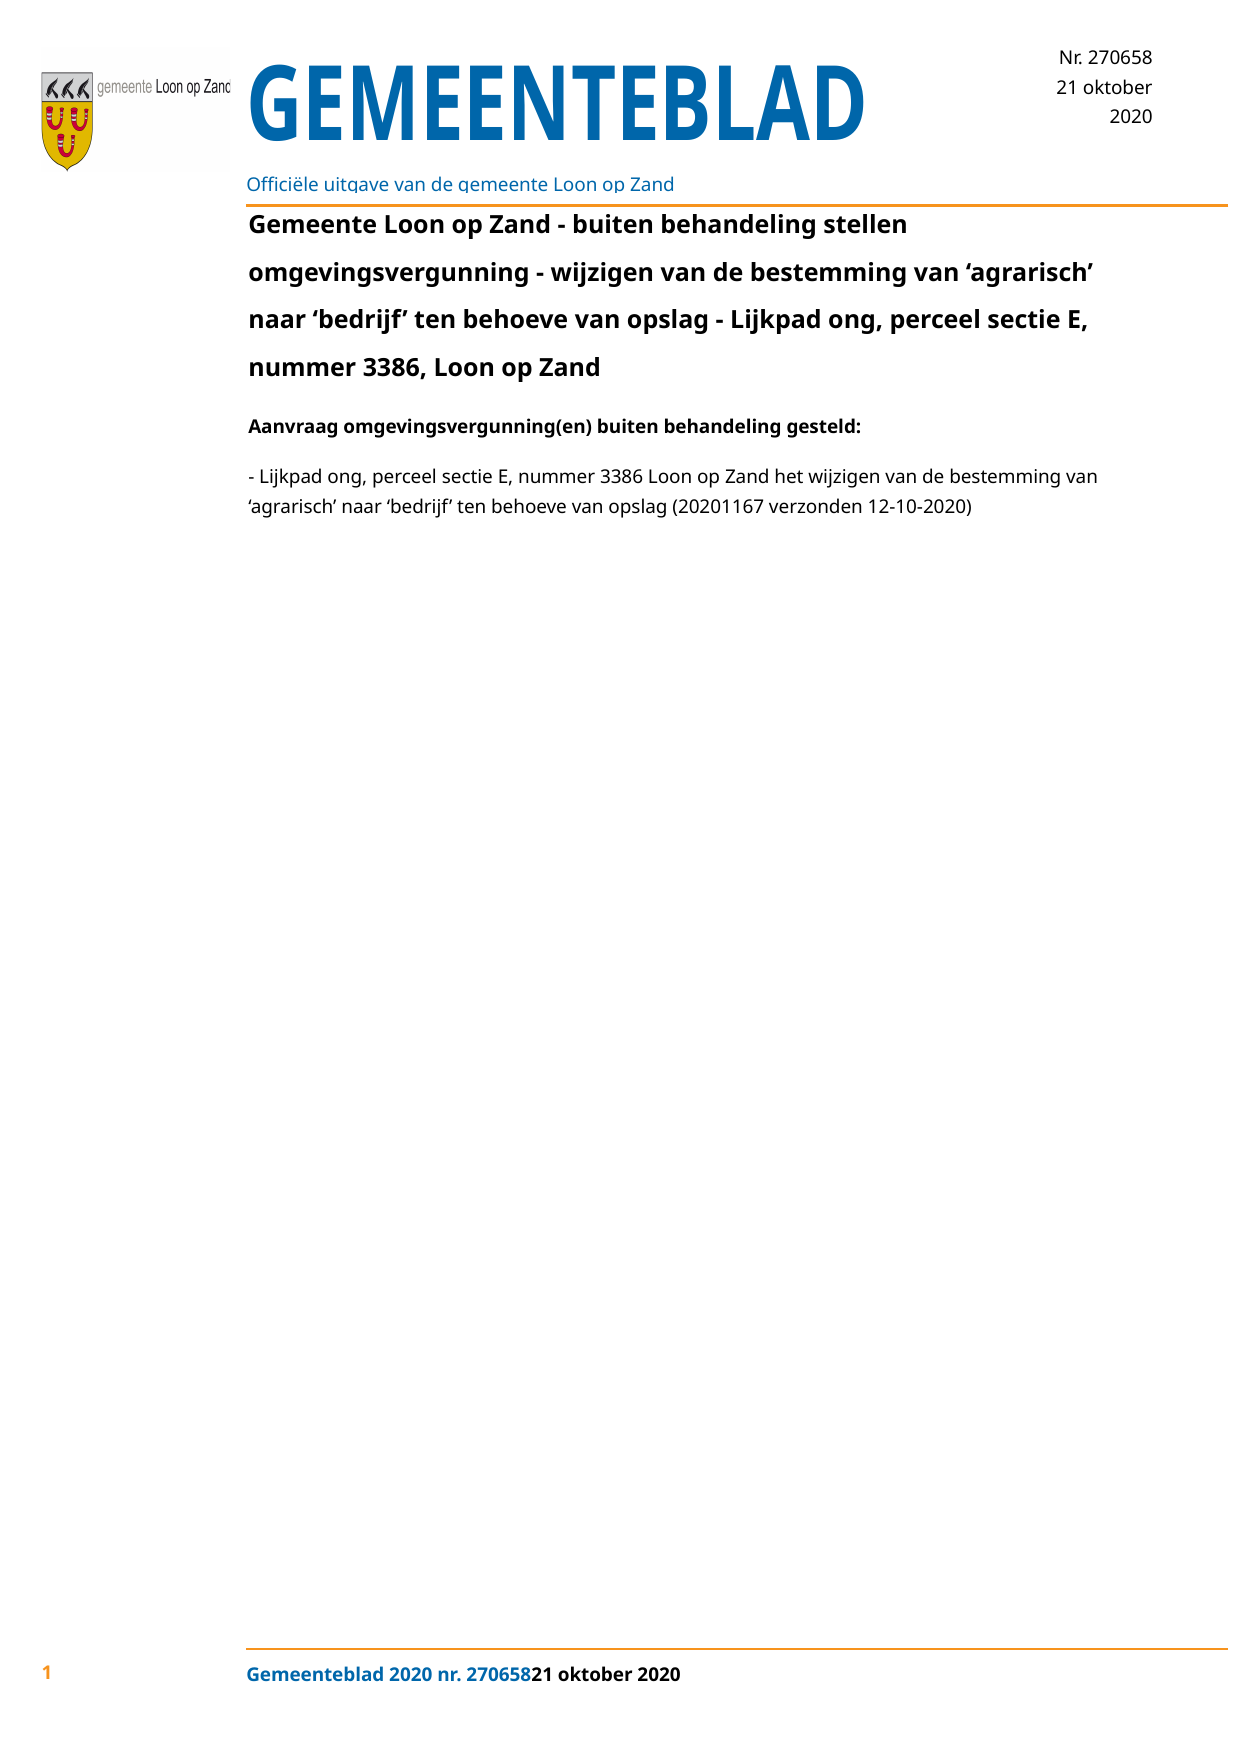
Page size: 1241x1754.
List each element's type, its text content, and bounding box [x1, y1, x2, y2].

picture [41, 47, 231, 172]
text Gemeente Loon op Zand - buiten behandeling stellen omgevingsvergunning - wijzigen van de bestemming van ‘agrarisch’ naar ‘bedrijf’ ten behoeve van opslag - Lijkpad ong, perceel sectie E, nummer 3386, Loon op Zand [248, 207, 1152, 384]
text - Lijkpad ong, perceel sectie E, nummer 3386 Loon op Zand het wijzigen van de bestemming van ‘agrarisch’ naar ‘bedrijf’ ten behoeve van opslag (20201167 verzonden 12-10-2020) [248, 463, 1152, 519]
text Aanvraag omgevingsvergunning(en) buiten behandeling gesteld: [248, 413, 1152, 439]
